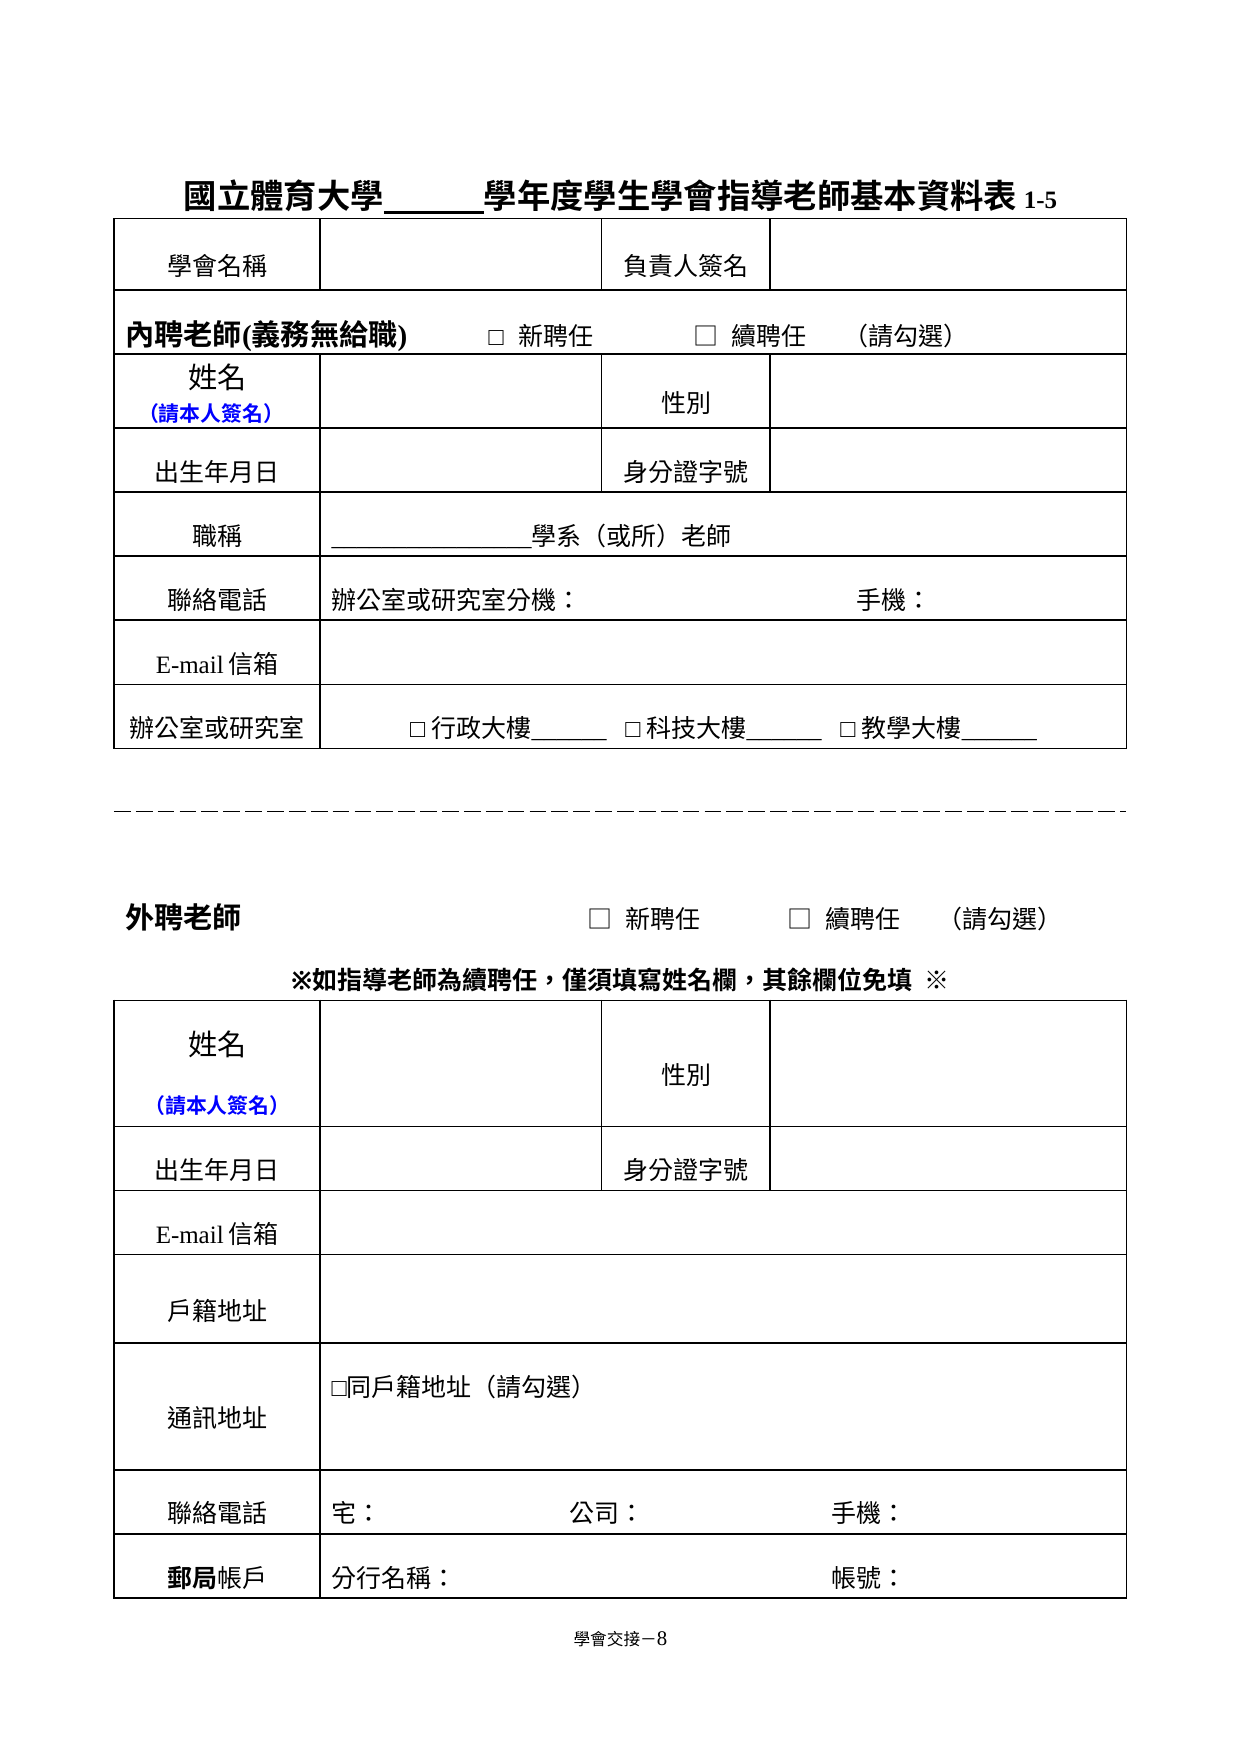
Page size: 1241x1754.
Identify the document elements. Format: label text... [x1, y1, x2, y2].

table_cell [321, 355, 601, 427]
table_cell [321, 1255, 1126, 1342]
table_cell [114, 749, 320, 811]
table_cell 出生年月日 [115, 1127, 319, 1190]
table_cell 身分證字號 [602, 1127, 769, 1190]
table_cell E-mail信箱 [115, 1191, 319, 1254]
table_cell 聯絡電話 [115, 1471, 319, 1533]
table_cell [321, 621, 1126, 683]
table_cell 聯絡電話 [115, 557, 319, 619]
table_cell 身分證字號 [602, 429, 769, 491]
table_cell [771, 1001, 1126, 1126]
table_cell [321, 1127, 601, 1190]
table_header [771, 219, 1126, 289]
table_cell 內聘老師(義務無給職) □ 新聘任 □ 續聘任 （請勾選） [115, 291, 1126, 353]
table_cell [771, 1127, 1126, 1190]
table_cell 辦公室或研究室分機： 手機： [321, 557, 1126, 619]
table_cell 姓名 （請本人簽名） [115, 355, 319, 427]
table_cell E-mail信箱 [115, 621, 319, 683]
table_cell 職稱 [115, 493, 319, 555]
table_cell [320, 749, 1126, 811]
table_cell 辦公室或研究室 [115, 685, 319, 747]
table_cell 性別 [602, 1001, 769, 1126]
table_cell [321, 1191, 1126, 1254]
table_cell 出生年月日 [115, 429, 319, 491]
table_cell 通訊地址 [115, 1344, 319, 1469]
table_cell [771, 355, 1126, 427]
table_header 負責人簽名 [602, 219, 769, 289]
table_header [321, 219, 601, 289]
table_cell ________________學系（或所）老師 [321, 493, 1126, 555]
table_cell □ 行政大樓______ □ 科技大樓______ □ 教學大樓______ [321, 685, 1126, 747]
table_cell [321, 429, 601, 491]
table_cell 外聘老師 □ 新聘任 □ 續聘任 （請勾選） ※如指導老師為續聘任，僅須填寫姓名欄，其餘欄位免填 ※ [114, 811, 1126, 999]
table_cell 宅： 公司： 手機： [321, 1471, 1126, 1533]
table_cell 分行名稱： 帳號： [321, 1535, 1126, 1597]
table_cell [321, 1001, 601, 1126]
table_cell [771, 429, 1126, 491]
table_cell 性別 [602, 355, 769, 427]
table_cell 姓名 （請本人簽名） [115, 1001, 319, 1126]
text 國立體育大學 學年度學生學會指導老師基本資料表1-5 [118, 170, 1122, 218]
table_cell 郵局帳戶 [115, 1535, 319, 1597]
table_cell □同戶籍地址（請勾選） [321, 1344, 1126, 1469]
table_cell 戶籍地址 [115, 1255, 319, 1342]
table_header 學會名稱 [115, 219, 319, 289]
